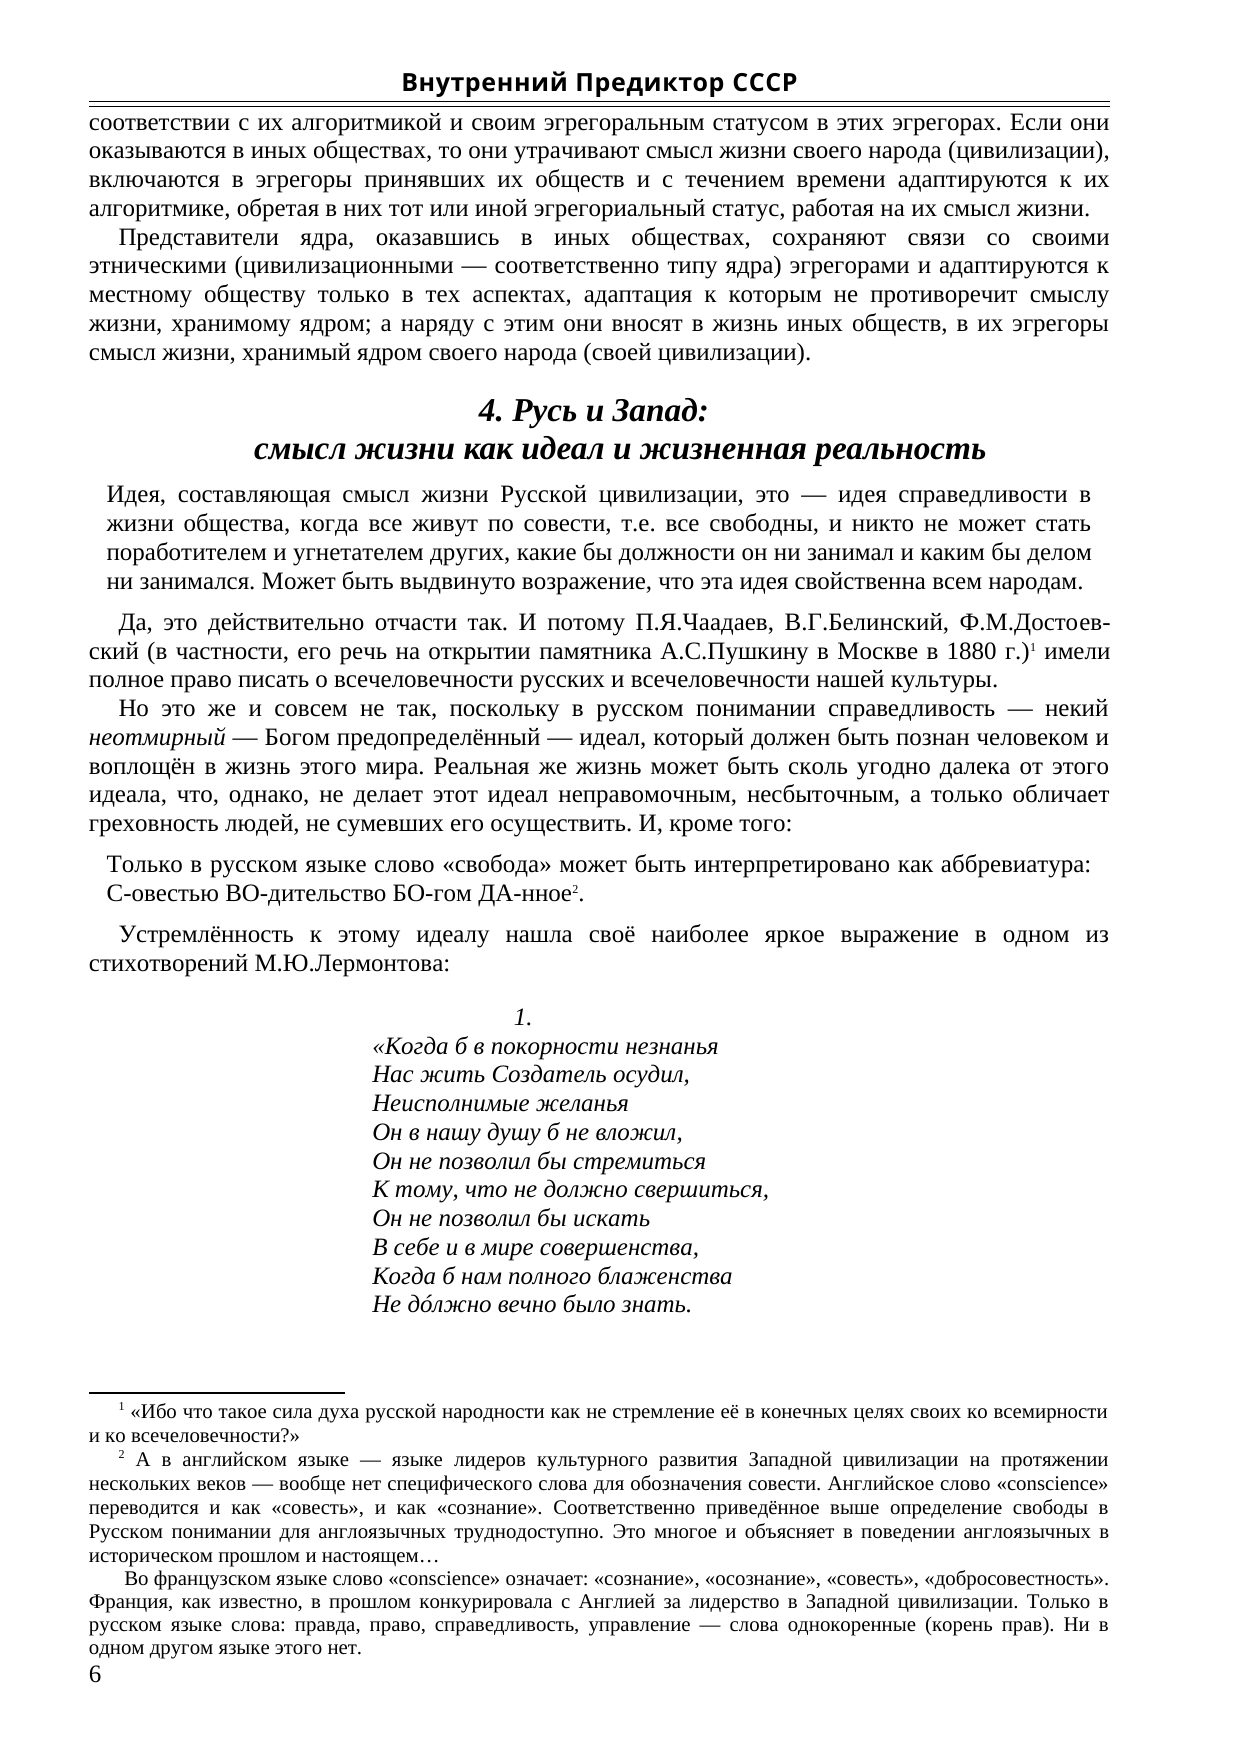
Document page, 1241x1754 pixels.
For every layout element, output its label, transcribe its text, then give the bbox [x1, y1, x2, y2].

text 1. «Когда б в покорности незнанья Нас жить Создатель осудил, Неисполнимые желанья Он в нашу душу б не вложил, Он не позволил бы стремиться К тому, что не должно свершиться, Он не позволил бы искать В себе и в мире совершенства, Когда б нам полного блаженства Не дóлжно вечно было знать. [372, 1002, 1110, 1318]
text «Ибо что такое сила духа русской народности как не стремление её в конечных целях своих ко всемирности и ко всечеловечности?» [89, 1399, 1110, 1447]
text А в английском языке — языке лидеров культурного развития Западной цивилизации на протяжении нескольких веков — вообще нет специфического слова для обозначения совести. Английское слово «conscience» переводится и как «совесть», и как «сознание». Соответственно приведённое выше определение свободы в Русском понимании для англоязычных труднодоступно. Это многое и объясняет в поведении англоязычных в историческом прошлом и настоящем… [89, 1447, 1110, 1567]
text Представители ядра, оказавшись в иных обществах, сохраняют связи со своими этническими (цивилизационными — соответственно типу ядра) эгрегорами и адаптируются к местному обществу только в тех аспектах, адаптация к которым не противоречит смыслу жизни, хранимому ядром; а наряду с этим они вносят в жизнь иных обществ, в их эгрегоры смысл жизни, хранимый ядром своего народа (своей цивилизации). [89, 222, 1110, 365]
subtitle 4. Русь и Запад: смысл жизни как идеал и жизненная реальность [89, 390, 1110, 467]
text Во французском языке слово «conscience» означает: «сознание», «осознание», «совесть», «добросовестность». Франция, как известно, в прошлом конкурировала с Англией за лидерство в Западной цивилизации. Только в русском языке слова: правда, право, справедливость, управление — слова однокоренные (корень прав). Ни в одном другом языке этого нет. [89, 1567, 1110, 1659]
text Но это же и совсем не так, поскольку в русском понимании справедливость — некий неотмирный — Богом предопределённый — идеал, который должен быть познан человеком и воплощён в жизнь этого мира. Реальная же жизнь может быть сколь угодно далека от этого идеала, что, однако, не делает этот идеал неправомочным, несбыточным, а только обличает греховность людей, не сумевших его осуществить. И, кроме того: [89, 693, 1110, 837]
text соответствии с их алгоритмикой и своим эгрегоральным статусом в этих эгрегорах. Если они оказываются в иных обществах, то они утрачивают смысл жизни своего народа (цивилизации), включаются в эгрегоры принявших их обществ и с течением времени адаптируются к их алгоритмике, обретая в них тот или иной эгрегориальный статус, работая на их смысл жизни. [89, 107, 1110, 222]
text Устремлённость к этому идеалу нашла своё наиболее яркое выражение в одном из стихотворений М.Ю.Лермонтова: [89, 919, 1110, 977]
text Только в русском языке слово «свобода» может быть интерпретировано как аббревиатура: С‑овестью ВО-дительство БО-гом ДА-нное. [106, 849, 1093, 907]
text Идея, составляющая смысл жизни Русской цивилизации, это — идея справедливости в жизни общества, когда все живут по совести, т.е. все свободны, и никто не может стать поработителем и угнетателем других, какие бы должности он ни занимал и каким бы делом ни занимался. Может быть выдвинуто возражение, что эта идея свойственна всем народам. [106, 479, 1093, 594]
text Да, это действительно отчасти так. И потому П.Я.Чаадаев, В.Г.Белинский, Ф.М.Досто­ев­ский (в частности, его речь на открытии памятника А.С.Пушкину в Москве в 1880 г.) имели полное право писать о всечеловечности русских и всечеловечности нашей культуры. [89, 607, 1110, 693]
